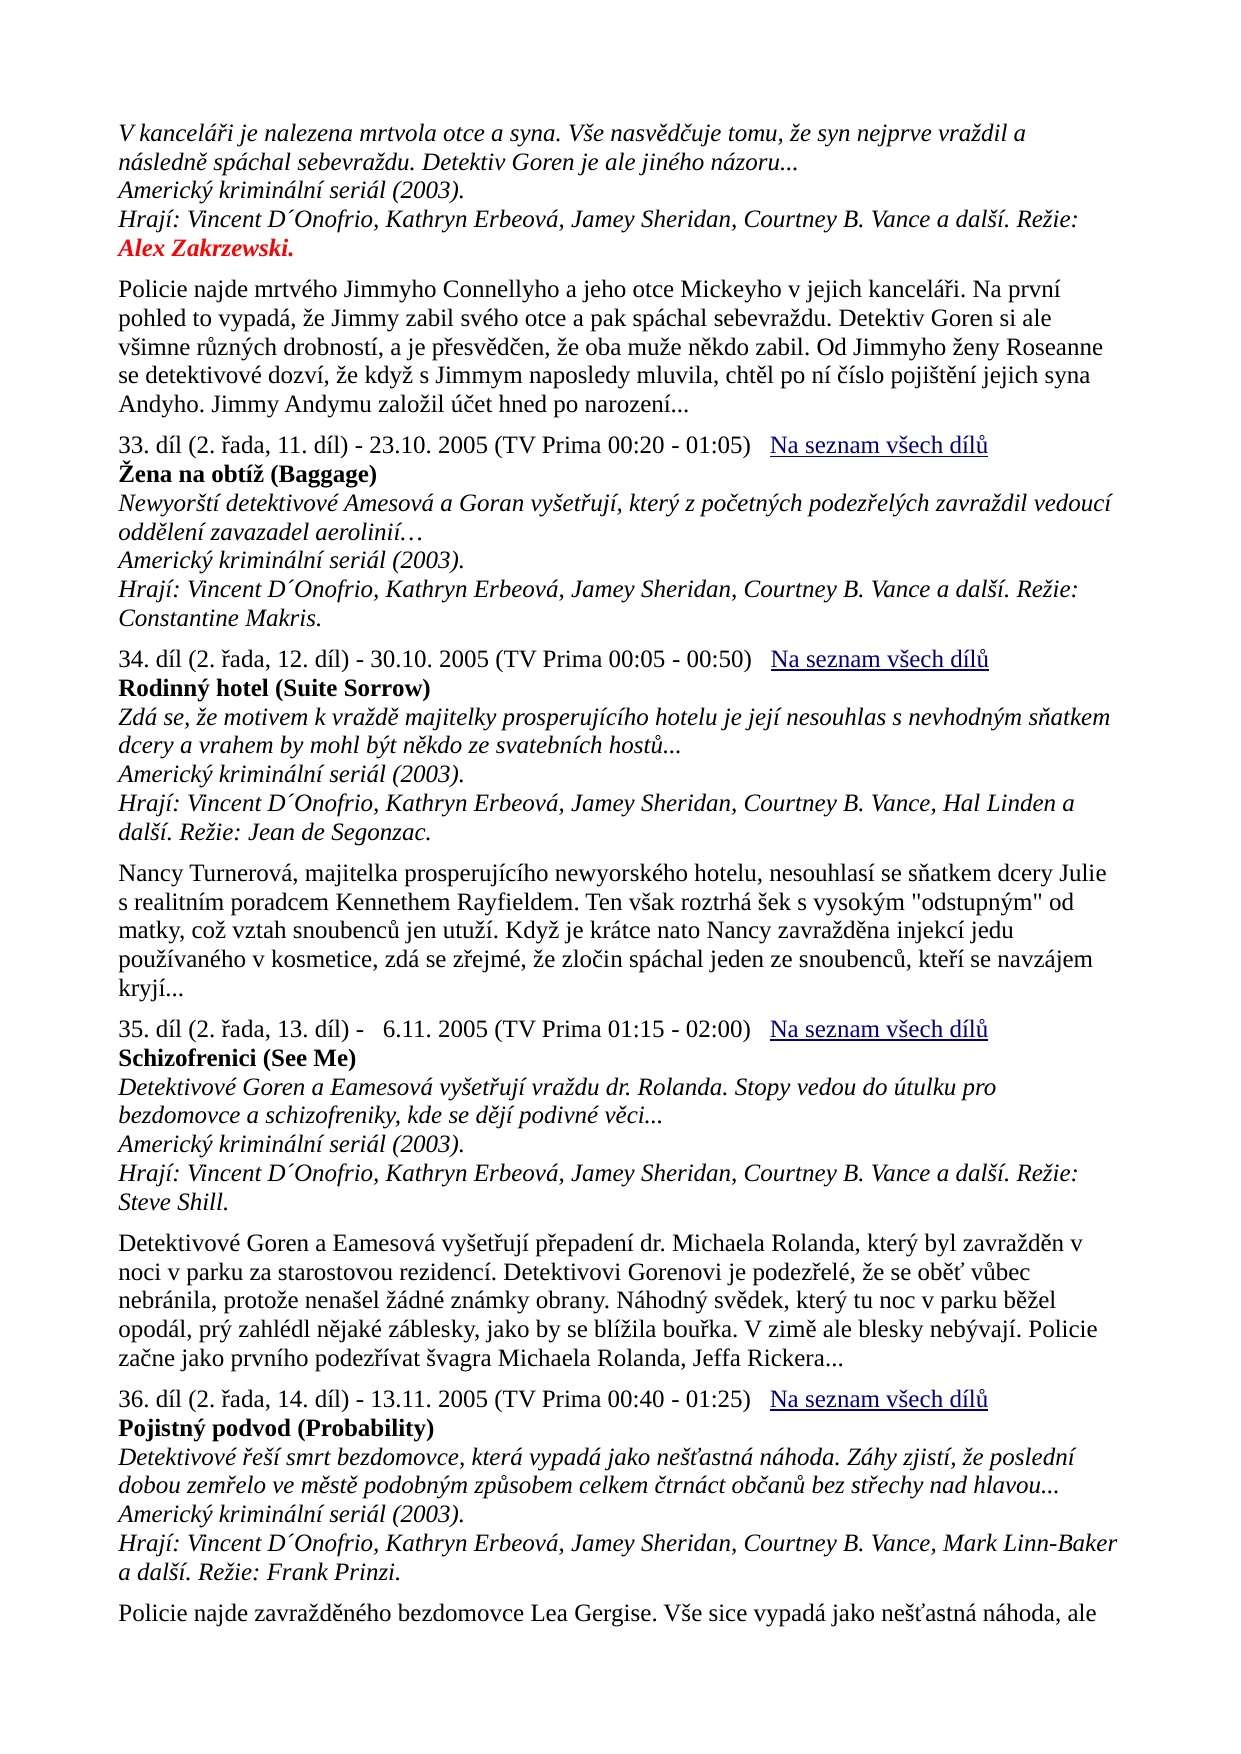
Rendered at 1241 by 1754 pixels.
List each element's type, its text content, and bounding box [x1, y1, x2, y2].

text 36. díl (2. řada, 14. díl) - 13.11. 2005 (TV Prima 00:40 ‑ 01:25) Na seznam všech dílů Pojistný podvod (Probability) Detektivové řeší smrt bezdomovce, která vypadá jako nešťastná náhoda. Záhy zjistí, že poslední dobou zemřelo ve městě podobným způsobem celkem čtrnáct občanů bez střechy nad hlavou... Americký kriminální seriál (2003). Hrají: Vincent D´Onofrio, Kathryn Erbeová, Jamey Sheridan, Courtney B. Vance, Mark Linn-Baker a další. Režie: Frank Prinzi. [118, 1384, 1122, 1586]
text Policie najde mrtvého Jimmyho Connellyho a jeho otce Mickeyho v jejich kanceláři. Na první pohled to vypadá, že Jimmy zabil svého otce a pak spáchal sebevraždu. Detektiv Goren si ale všimne různých drobností, a je přesvědčen, že oba muže někdo zabil. Od Jimmyho ženy Roseanne se detektivové dozví, že když s Jimmym naposledy mluvila, chtěl po ní číslo pojištění jejich syna Andyho. Jimmy Andymu založil účet hned po narození... [118, 274, 1122, 418]
text 35. díl (2. řada, 13. díl) - 6.11. 2005 (TV Prima 01:15 ‑ 02:00) Na seznam všech dílů Schizofrenici (See Me) Detektivové Goren a Eamesová vyšetřují vraždu dr. Rolanda. Stopy vedou do útulku pro bezdomovce a schizofreniky, kde se dějí podivné věci... Americký kriminální seriál (2003). Hrají: Vincent D´Onofrio, Kathryn Erbeová, Jamey Sheridan, Courtney B. Vance a další. Režie: Steve Shill. [118, 1014, 1122, 1216]
text Policie najde zavražděného bezdomovce Lea Gergise. Vše sice vypadá jako nešťastná náhoda, ale [118, 1598, 1122, 1627]
text 34. díl (2. řada, 12. díl) - 30.10. 2005 (TV Prima 00:05 ‑ 00:50) Na seznam všech dílů Rodinný hotel (Suite Sorrow) Zdá se, že motivem k vraždě majitelky prosperujícího hotelu je její nesouhlas s nevhodným sňatkem dcery a vrahem by mohl být někdo ze svatebních hostů... Americký kriminální seriál (2003). Hrají: Vincent D´Onofrio, Kathryn Erbeová, Jamey Sheridan, Courtney B. Vance, Hal Linden a další. Režie: Jean de Segonzac. [118, 644, 1122, 846]
text 33. díl (2. řada, 11. díl) - 23.10. 2005 (TV Prima 00:20 ‑ 01:05) Na seznam všech dílů Žena na obtíž (Baggage) Newyorští detektivové Amesová a Goran vyšetřují, který z početných podezřelých zavraždil vedoucí oddělení zavazadel aerolinií… Americký kriminální seriál (2003). Hrají: Vincent D´Onofrio, Kathryn Erbeová, Jamey Sheridan, Courtney B. Vance a další. Režie: Constantine Makris. [118, 431, 1122, 632]
text Detektivové Goren a Eamesová vyšetřují přepadení dr. Michaela Rolanda, který byl zavražděn v noci v parku za starostovou rezidencí. Detektivovi Gorenovi je podezřelé, že se oběť vůbec nebránila, protože nenašel žádné známky obrany. Náhodný svědek, který tu noc v parku běžel opodál, prý zahlédl nějaké záblesky, jako by se blížila bouřka. V zimě ale blesky nebývají. Policie začne jako prvního podezřívat švagra Michaela Rolanda, Jeffa Rickera... [118, 1228, 1122, 1372]
text V kanceláři je nalezena mrtvola otce a syna. Vše nasvědčuje tomu, že syn nejprve vraždil a následně spáchal sebevraždu. Detektiv Goren je ale jiného názoru... Americký kriminální seriál (2003). Hrají: Vincent D´Onofrio, Kathryn Erbeová, Jamey Sheridan, Courtney B. Vance a další. Režie: Alex Zakrzewski. [118, 118, 1122, 262]
text Nancy Turnerová, majitelka prosperujícího newyorského hotelu, nesouhlasí se sňatkem dcery Julie s realitním poradcem Kennethem Rayfieldem. Ten však roztrhá šek s vysokým "odstupným" od matky, což vztah snoubenců jen utuží. Když je krátce nato Nancy zavražděna injekcí jedu používaného v kosmetice, zdá se zřejmé, že zločin spáchal jeden ze snoubenců, kteří se navzájem kryjí... [118, 858, 1122, 1002]
